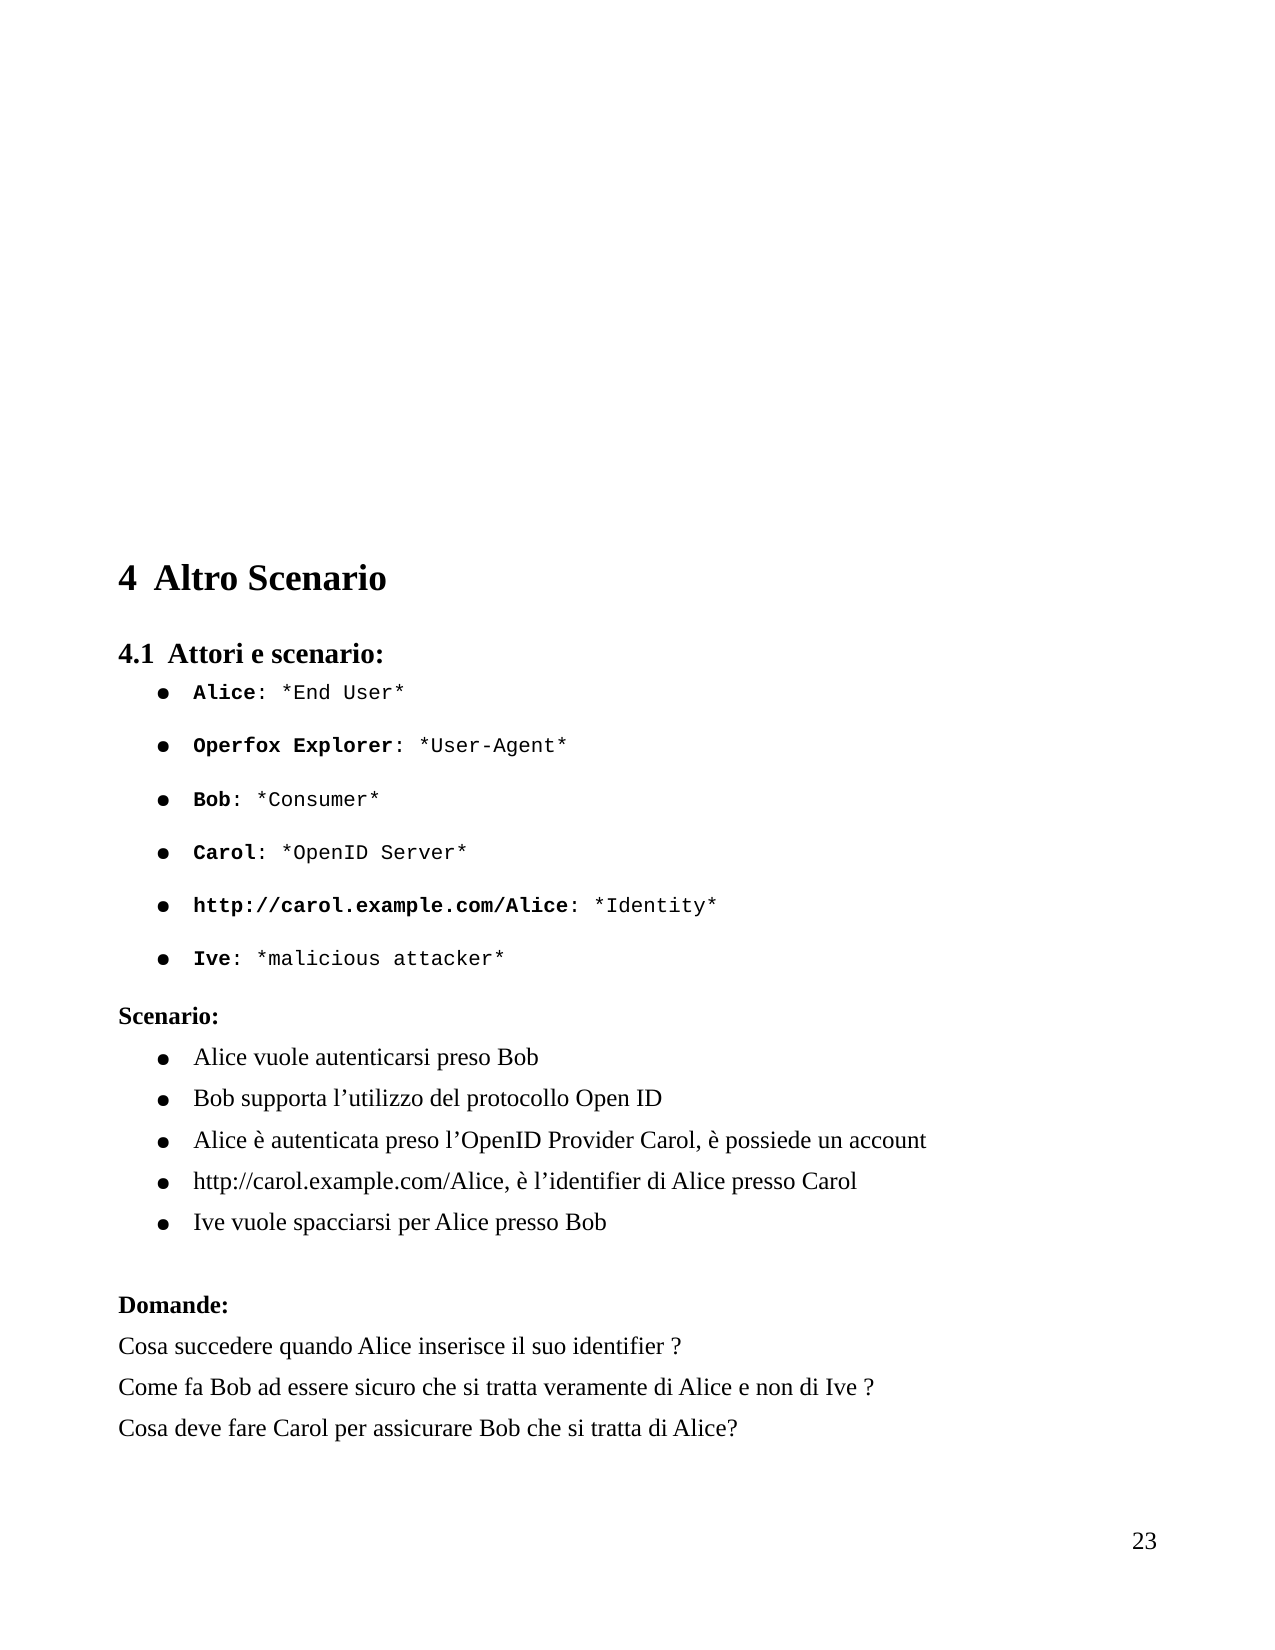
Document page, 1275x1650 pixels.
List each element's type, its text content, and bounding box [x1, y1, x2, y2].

list Carol: *OpenID Server* [156, 842, 1157, 865]
list http://carol.example.com/Alice, è l’identifier di Alice presso Carol [156, 1166, 1157, 1195]
text Cosa succedere quando Alice inserisce il suo identifier ? [118, 1331, 1157, 1360]
text Scenario: [118, 1001, 1157, 1030]
list Bob supporta l’utilizzo del protocollo Open ID [156, 1083, 1157, 1112]
list Ive vuole spacciarsi per Alice presso Bob [156, 1207, 1157, 1236]
list Bob: *Consumer* [156, 788, 1157, 812]
text Come fa Bob ad essere sicuro che si tratta veramente di Alice e non di Ive ? [118, 1372, 1157, 1401]
list Alice: *End User* [156, 682, 1157, 706]
list Alice è autenticata preso l’OpenID Provider Carol, è possiede un account [156, 1125, 1157, 1153]
list Ive: *malicious attacker* [156, 948, 1157, 972]
list Alice vuole autenticarsi preso Bob [156, 1042, 1157, 1071]
text Cosa deve fare Carol per assicurare Bob che si tratta di Alice? [118, 1413, 1157, 1442]
subtitle 4 Altro Scenario [118, 556, 1157, 599]
text Domande: [118, 1290, 1157, 1318]
list Operfox Explorer: *User-Agent* [156, 735, 1157, 759]
list http://carol.example.com/Alice: *Identity* [156, 895, 1157, 918]
subtitle 4.1 Attori e scenario: [118, 636, 1157, 670]
